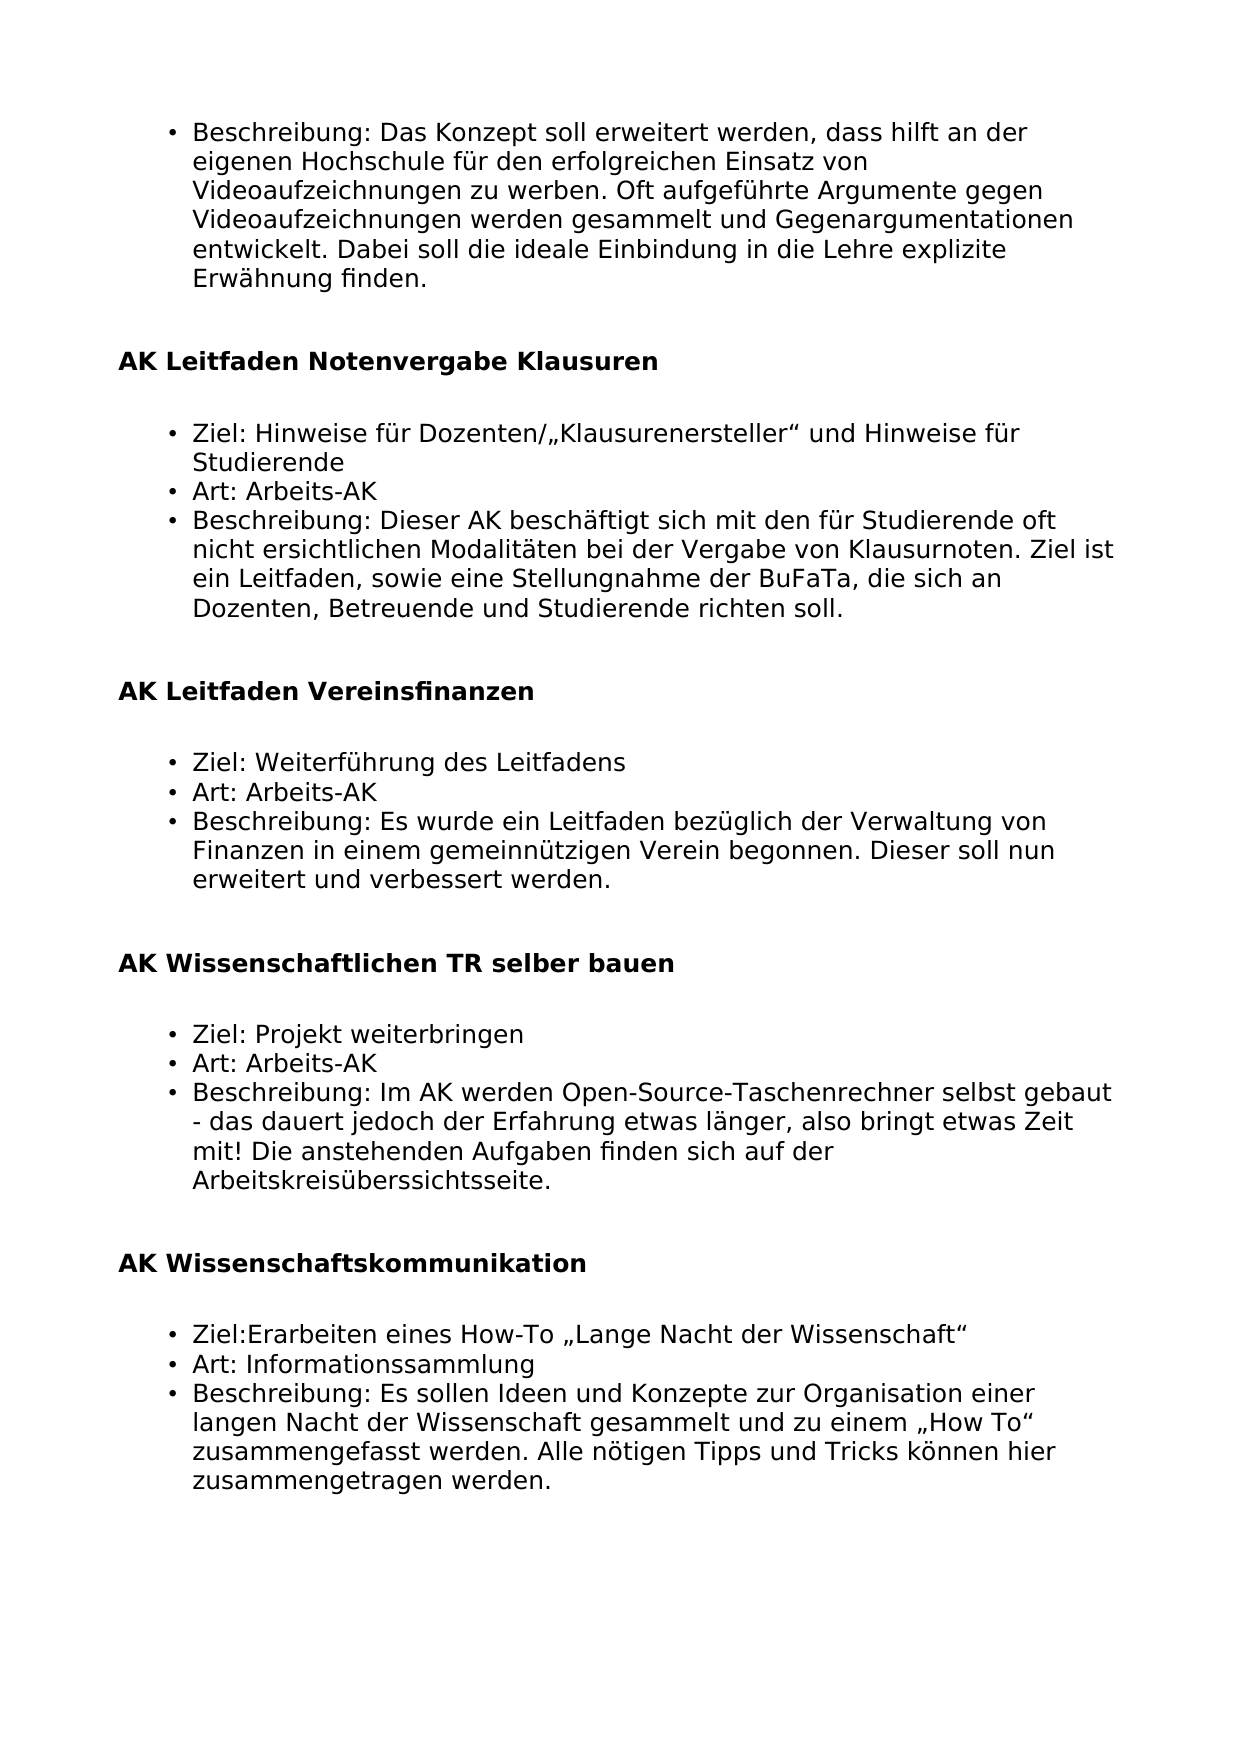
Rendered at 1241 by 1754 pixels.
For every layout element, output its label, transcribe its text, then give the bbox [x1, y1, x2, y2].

list Beschreibung: Es wurde ein Leitfaden bezüglich der Verwaltung von Finanzen in einem gemeinnützigen Verein begonnen. Dieser soll nun erweitert und verbessert werden. [177, 807, 1122, 894]
list Ziel: Hinweise für Dozenten/„Klausurenersteller“ und Hinweise für Studierende [177, 419, 1122, 477]
list Ziel: Weiterführung des Leitfadens [177, 748, 1122, 778]
list Art: Arbeits-AK [177, 1049, 1122, 1078]
list Beschreibung: Das Konzept soll erweitert werden, dass hilft an der eigenen Hochschule für den erfolgreichen Einsatz von Videoaufzeichnungen zu werben. Oft aufgeführte Argumente gegen Videoaufzeichnungen werden gesammelt und Gegenargumentationen entwickelt. Dabei soll die ideale Einbindung in die Lehre explizite Erwähnung finden. [177, 118, 1122, 293]
subtitle AK Leitfaden Notenvergabe Klausuren [118, 348, 1122, 377]
list Beschreibung: Es sollen Ideen und Konzepte zur Organisation einer langen Nacht der Wissenschaft gesammelt und zu einem „How To“ zusammengefasst werden. Alle nötigen Tipps und Tricks können hier zusammengetragen werden. [177, 1379, 1122, 1496]
list Art: Arbeits-AK [177, 778, 1122, 807]
list Ziel:Erarbeiten eines How-To „Lange Nacht der Wissenschaft“ [177, 1321, 1122, 1350]
list Art: Informationssammlung [177, 1350, 1122, 1379]
subtitle AK Leitfaden Vereinsfinanzen [118, 677, 1122, 707]
subtitle AK Wissenschaftlichen TR selber bauen [118, 949, 1122, 978]
subtitle AK Wissenschaftskommunikation [118, 1249, 1122, 1279]
list Beschreibung: Dieser AK beschäftigt sich mit den für Studierende oft nicht ersichtlichen Modalitäten bei der Vergabe von Klausurnoten. Ziel ist ein Leitfaden, sowie eine Stellungnahme der BuFaTa, die sich an Dozenten, Betreuende und Studierende richten soll. [177, 506, 1122, 623]
list Art: Arbeits-AK [177, 477, 1122, 506]
list Beschreibung: Im AK werden Open-Source-Taschenrechner selbst gebaut - das dauert jedoch der Erfahrung etwas länger, also bringt etwas Zeit mit! Die anstehenden Aufgaben finden sich auf der Arbeitskreisüberssichtsseite. [177, 1078, 1122, 1195]
list Ziel: Projekt weiterbringen [177, 1020, 1122, 1049]
